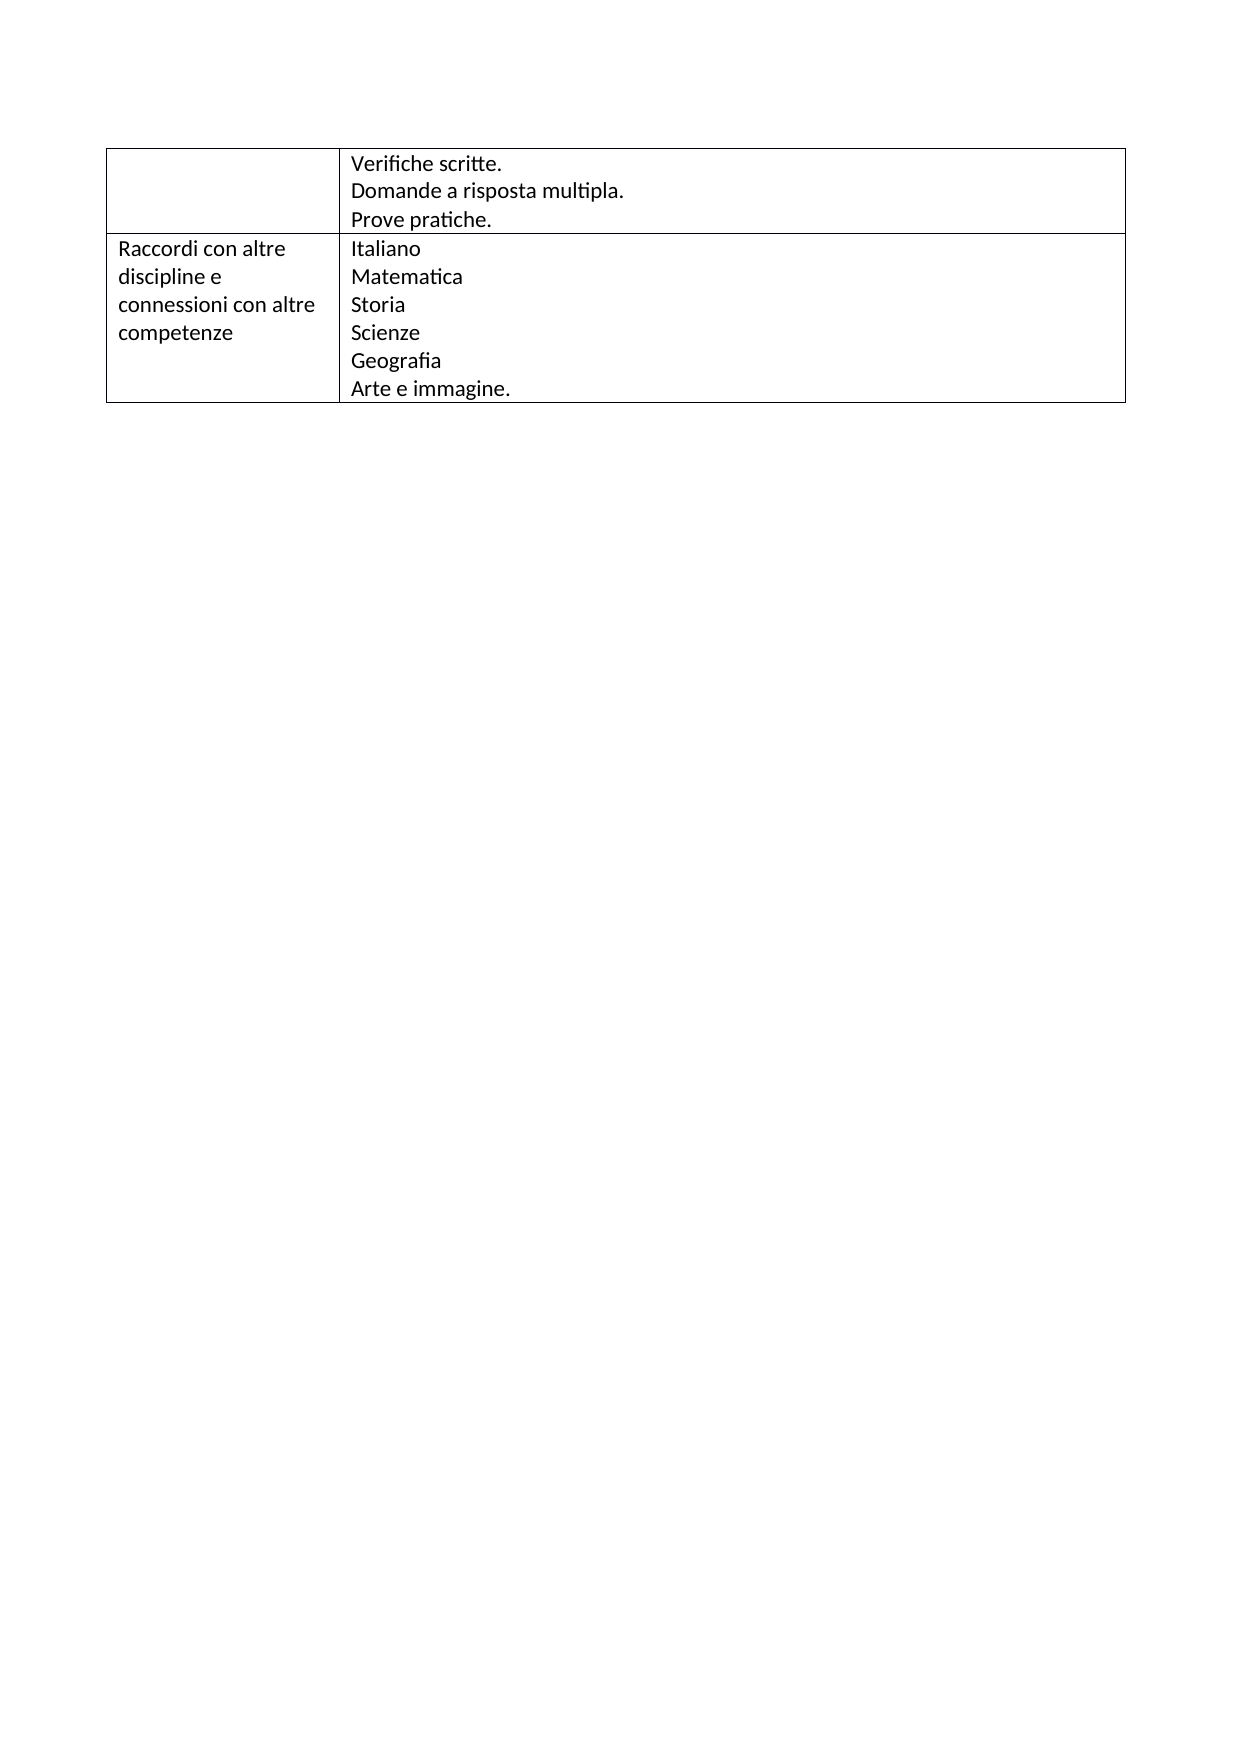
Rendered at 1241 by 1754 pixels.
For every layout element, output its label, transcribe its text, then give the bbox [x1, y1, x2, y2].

table_cell [107, 149, 339, 233]
table_cell Italiano Matematica Storia Scienze Geografia Arte e immagine. [340, 234, 1125, 402]
table_cell Raccordi con altre discipline e connessioni con altre competenze [107, 234, 339, 402]
table_cell Verifiche scritte. Domande a risposta multipla. Prove pratiche. [340, 149, 1125, 233]
